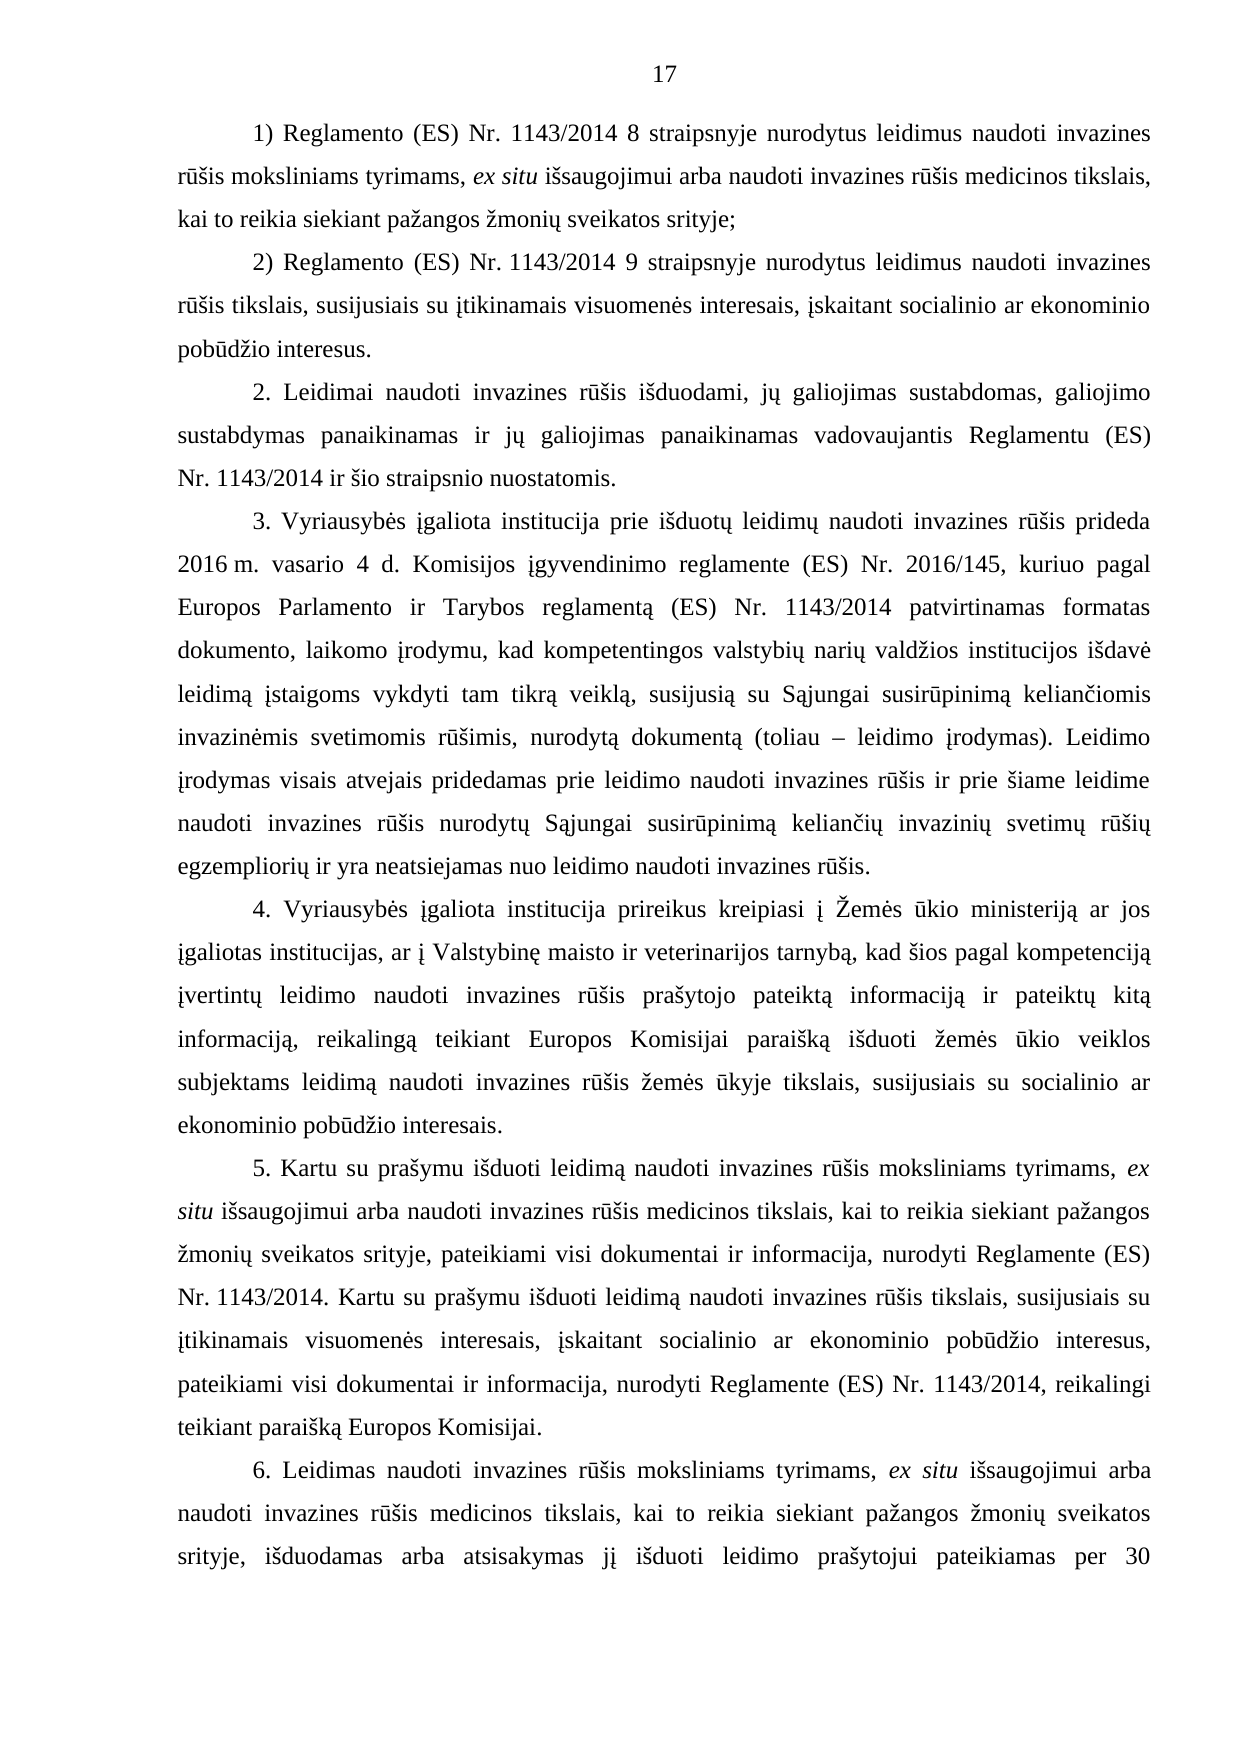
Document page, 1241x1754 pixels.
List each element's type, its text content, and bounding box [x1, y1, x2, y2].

text 4. Vyriausybės įgaliota institucija prireikus kreipiasi į Žemės ūkio ministeriją ar jos įgaliotas institucijas, ar į Valstybinę maisto ir veterinarijos tarnybą, kad šios pagal kompetenciją įvertintų leidimo naudoti invazines rūšis prašytojo pateiktą informaciją ir pateiktų kitą informaciją, reikalingą teikiant Europos Komisijai paraišką išduoti žemės ūkio veiklos subjektams leidimą naudoti invazines rūšis žemės ūkyje tikslais, susijusiais su socialinio ar ekonominio pobūdžio interesais. [177, 894, 1152, 1139]
text 2) Reglamento (ES) Nr. 1143/2014 9 straipsnyje nurodytus leidimus naudoti invazines rūšis tikslais, susijusiais su įtikinamais visuomenės interesais, įskaitant socialinio ar ekonominio pobūdžio interesus. [177, 247, 1152, 362]
text 5. Kartu su prašymu išduoti leidimą naudoti invazines rūšis moksliniams tyrimams, ex situ išsaugojimui arba naudoti invazines rūšis medicinos tikslais, kai to reikia siekiant pažangos žmonių sveikatos srityje, pateikiami visi dokumentai ir informacija, nurodyti Reglamente (ES) Nr. 1143/2014. Kartu su prašymu išduoti leidimą naudoti invazines rūšis tikslais, susijusiais su įtikinamais visuomenės interesais, įskaitant socialinio ar ekonominio pobūdžio interesus, pateikiami visi dokumentai ir informacija, nurodyti Reglamente (ES) Nr. 1143/2014, reikalingi teikiant paraišką Europos Komisijai. [177, 1153, 1152, 1441]
text 1) Reglamento (ES) Nr. 1143/2014 8 straipsnyje nurodytus leidimus naudoti invazines rūšis moksliniams tyrimams, ex situ išsaugojimui arba naudoti invazines rūšis medicinos tikslais, kai to reikia siekiant pažangos žmonių sveikatos srityje; [177, 118, 1152, 233]
text 2. Leidimai naudoti invazines rūšis išduodami, jų galiojimas sustabdomas, galiojimo sustabdymas panaikinamas ir jų galiojimas panaikinamas vadovaujantis Reglamentu (ES) Nr. 1143/2014 ir šio straipsnio nuostatomis. [177, 377, 1152, 492]
text 6. Leidimas naudoti invazines rūšis moksliniams tyrimams, ex situ išsaugojimui arba naudoti invazines rūšis medicinos tikslais, kai to reikia siekiant pažangos žmonių sveikatos srityje, išduodamas arba atsisakymas jį išduoti leidimo prašytojui pateikiamas per 30 [177, 1455, 1152, 1570]
text 3. Vyriausybės įgaliota institucija prie išduotų leidimų naudoti invazines rūšis prideda 2016 m. vasario 4 d. Komisijos įgyvendinimo reglamente (ES) Nr. 2016/145, kuriuo pagal Europos Parlamento ir Tarybos reglamentą (ES) Nr. 1143/2014 patvirtinamas formatas dokumento, laikomo įrodymu, kad kompetentingos valstybių narių valdžios institucijos išdavė leidimą įstaigoms vykdyti tam tikrą veiklą, susijusią su Sąjungai susirūpinimą keliančiomis invazinėmis svetimomis rūšimis, nurodytą dokumentą (toliau – leidimo įrodymas). Leidimo įrodymas visais atvejais pridedamas prie leidimo naudoti invazines rūšis ir prie šiame leidime naudoti invazines rūšis nurodytų Sąjungai susirūpinimą keliančių invazinių svetimų rūšių egzempliorių ir yra neatsiejamas nuo leidimo naudoti invazines rūšis. [177, 506, 1152, 880]
